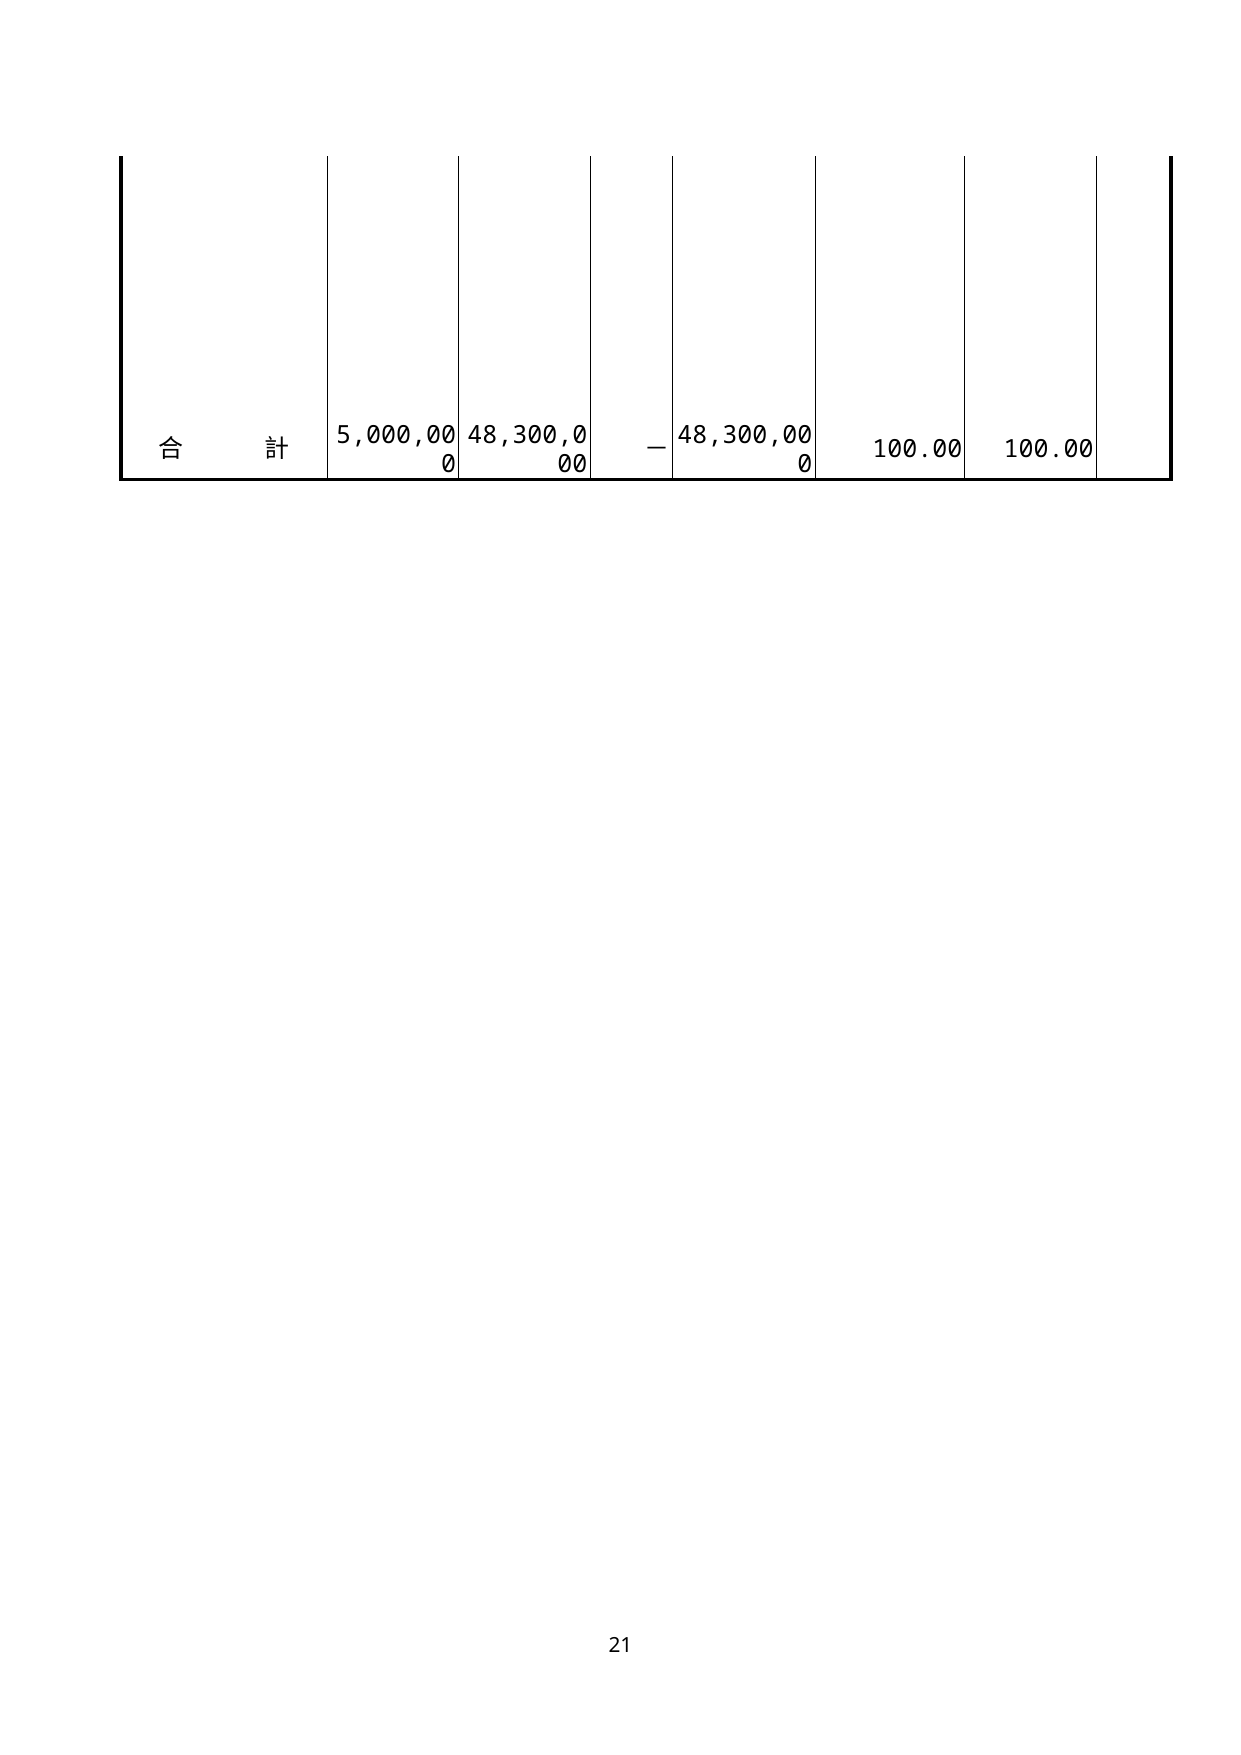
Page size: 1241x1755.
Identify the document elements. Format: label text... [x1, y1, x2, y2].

table_cell [965, 269, 1096, 307]
table_cell [1097, 232, 1169, 269]
table_cell － [591, 420, 672, 478]
table_cell [328, 307, 458, 344]
table_cell [673, 345, 815, 382]
table_cell 100.00 [965, 420, 1096, 478]
table_cell [1097, 156, 1169, 194]
table_cell [328, 269, 458, 307]
table_cell [965, 156, 1096, 194]
table_cell [591, 307, 672, 344]
table_cell [1097, 420, 1169, 478]
table_cell [1097, 194, 1169, 232]
table_cell [673, 156, 815, 194]
table_cell [328, 194, 458, 232]
table_cell [591, 156, 672, 194]
table_cell [673, 382, 815, 420]
table_cell [459, 307, 590, 344]
table_cell [123, 269, 327, 307]
table_cell 48,300,000 [673, 420, 815, 478]
table_cell [591, 269, 672, 307]
table_cell [591, 232, 672, 269]
table_cell [328, 156, 458, 194]
table_cell [816, 194, 964, 232]
table_cell [1097, 269, 1169, 307]
table_cell [459, 194, 590, 232]
table_cell 合 計 [123, 420, 327, 478]
table_cell [123, 307, 327, 344]
table_cell [591, 194, 672, 232]
table_cell [1097, 382, 1169, 420]
table_cell [459, 232, 590, 269]
table_cell [123, 232, 327, 269]
table_cell [123, 382, 327, 420]
table_cell [459, 156, 590, 194]
table_cell [673, 269, 815, 307]
table_cell [459, 382, 590, 420]
table_cell [965, 232, 1096, 269]
table_cell [816, 307, 964, 344]
table_cell [591, 382, 672, 420]
table_cell 100.00 [816, 420, 964, 478]
table_cell [816, 232, 964, 269]
table_cell [591, 345, 672, 382]
table_cell [123, 156, 327, 194]
table_cell [123, 345, 327, 382]
table_cell [965, 307, 1096, 344]
table_cell [816, 345, 964, 382]
table_cell [328, 232, 458, 269]
table_cell [123, 194, 327, 232]
table_cell [1097, 307, 1169, 344]
table_cell [816, 156, 964, 194]
table_cell 48,300,000 [459, 420, 590, 478]
table_cell [816, 382, 964, 420]
table_cell [965, 382, 1096, 420]
table_cell [965, 345, 1096, 382]
table_cell [328, 345, 458, 382]
table_cell [328, 382, 458, 420]
table_cell [673, 232, 815, 269]
table_cell 5,000,000 [328, 420, 458, 478]
table_cell [965, 194, 1096, 232]
table_cell [816, 269, 964, 307]
table_cell [459, 345, 590, 382]
table_cell [673, 307, 815, 344]
table_cell [1097, 345, 1169, 382]
table_cell [459, 269, 590, 307]
table_cell [673, 194, 815, 232]
